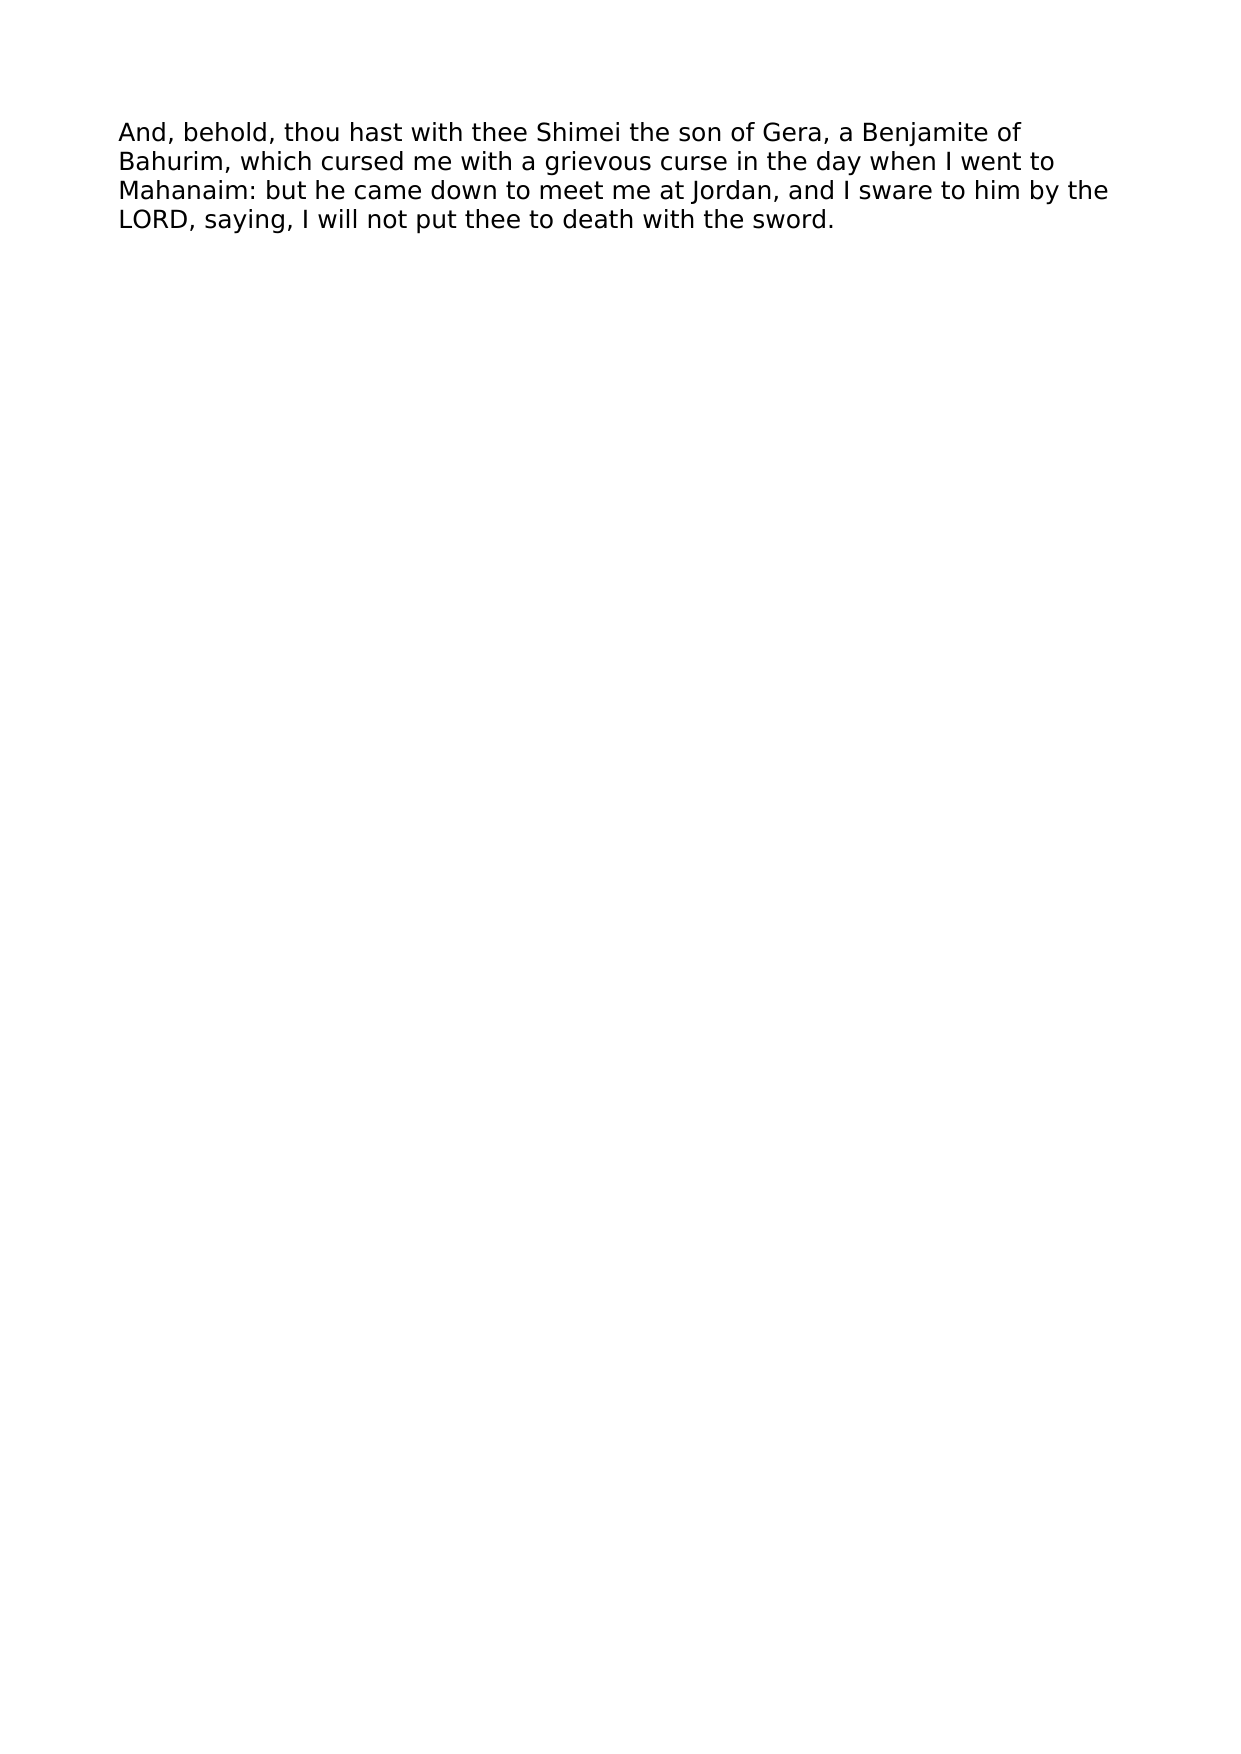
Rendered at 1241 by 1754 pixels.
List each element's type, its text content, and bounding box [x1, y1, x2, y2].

text And, behold, thou hast with thee Shimei the son of Gera, a Benjamite of Bahurim, which cursed me with a grievous curse in the day when I went to Mahanaim: but he came down to meet me at Jordan, and I sware to him by the LORD, saying, I will not put thee to death with the sword. [118, 118, 1122, 235]
